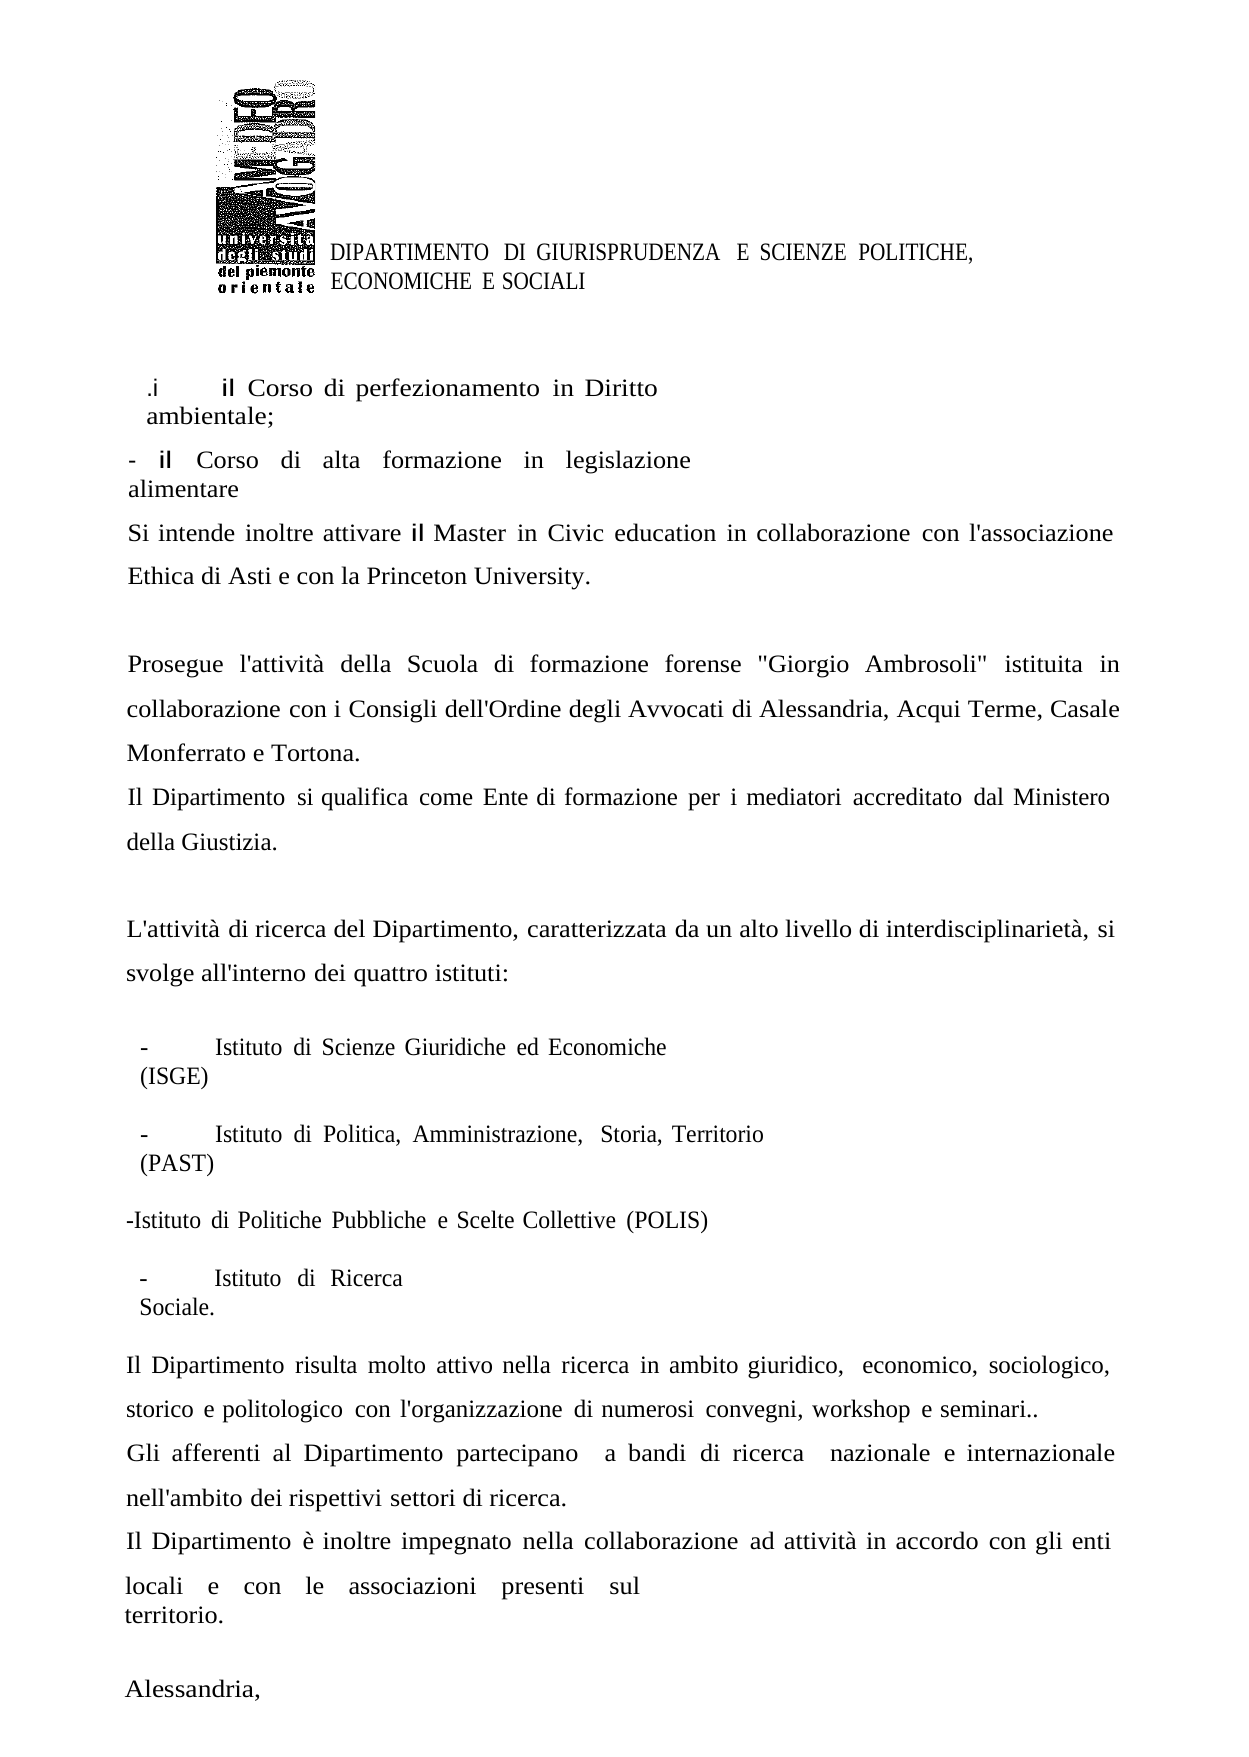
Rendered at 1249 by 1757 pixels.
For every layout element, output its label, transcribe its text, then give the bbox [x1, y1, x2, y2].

text Alessandria, [124, 1674, 392, 1702]
text - il Corso di alta formazione in legislazione alimentare [128, 446, 691, 503]
list Istituto di Ricerca Sociale. [139, 1263, 403, 1321]
text Si intende inoltre attivare il Master in Civic education in collaborazione con l'associazione Ethica di Asti e con la Princeton University. [127, 518, 1119, 590]
list il Corso di perfezionamento in Diritto ambientale; [146, 373, 658, 430]
list Istituto di Scienze Giuridiche ed Economiche (ISGE) [140, 1032, 667, 1089]
text della Giustizia. [126, 827, 278, 855]
text Gli afferenti al Dipartimento partecipano a bandi di ricerca nazionale e internazionale nell'ambito dei rispettivi settori di ricerca. [126, 1438, 1117, 1511]
text L'attività di ricerca del Dipartimento, caratterizzata da un alto livello di interdisciplinarietà, si svolge all'interno dei quattro istituti: [126, 914, 1117, 987]
text -Istituto di Politiche Pubbliche e Scelte Collettive (POLIS) [126, 1205, 713, 1234]
text Il Dipartimento risulta molto attivo nella ricerca in ambito giuridico, economico, sociologico, storico e politologico con l'organizzazione di numerosi convegni, workshop e seminari.. [126, 1350, 1118, 1423]
text locali e con le associazioni presenti sul territorio. [124, 1571, 640, 1628]
text Prosegue l'attività della Scuola di formazione forense "Giorgio Ambrosoli" istituita in collaborazione con i Consigli dell'Ordine degli Avvocati di Alessandria, Acqui Terme, Casale Monferrato e Tortona. [126, 649, 1120, 767]
text Il Dipartimento si qualifica come Ente di formazione per i mediatori accreditato dal Ministero [127, 782, 1118, 811]
list Istituto di Politica, Amministrazione, Storia, Territorio (PAST) [140, 1119, 764, 1176]
text Il Dipartimento è inoltre impegnato nella collaborazione ad attività in accordo con gli enti [126, 1527, 1119, 1555]
